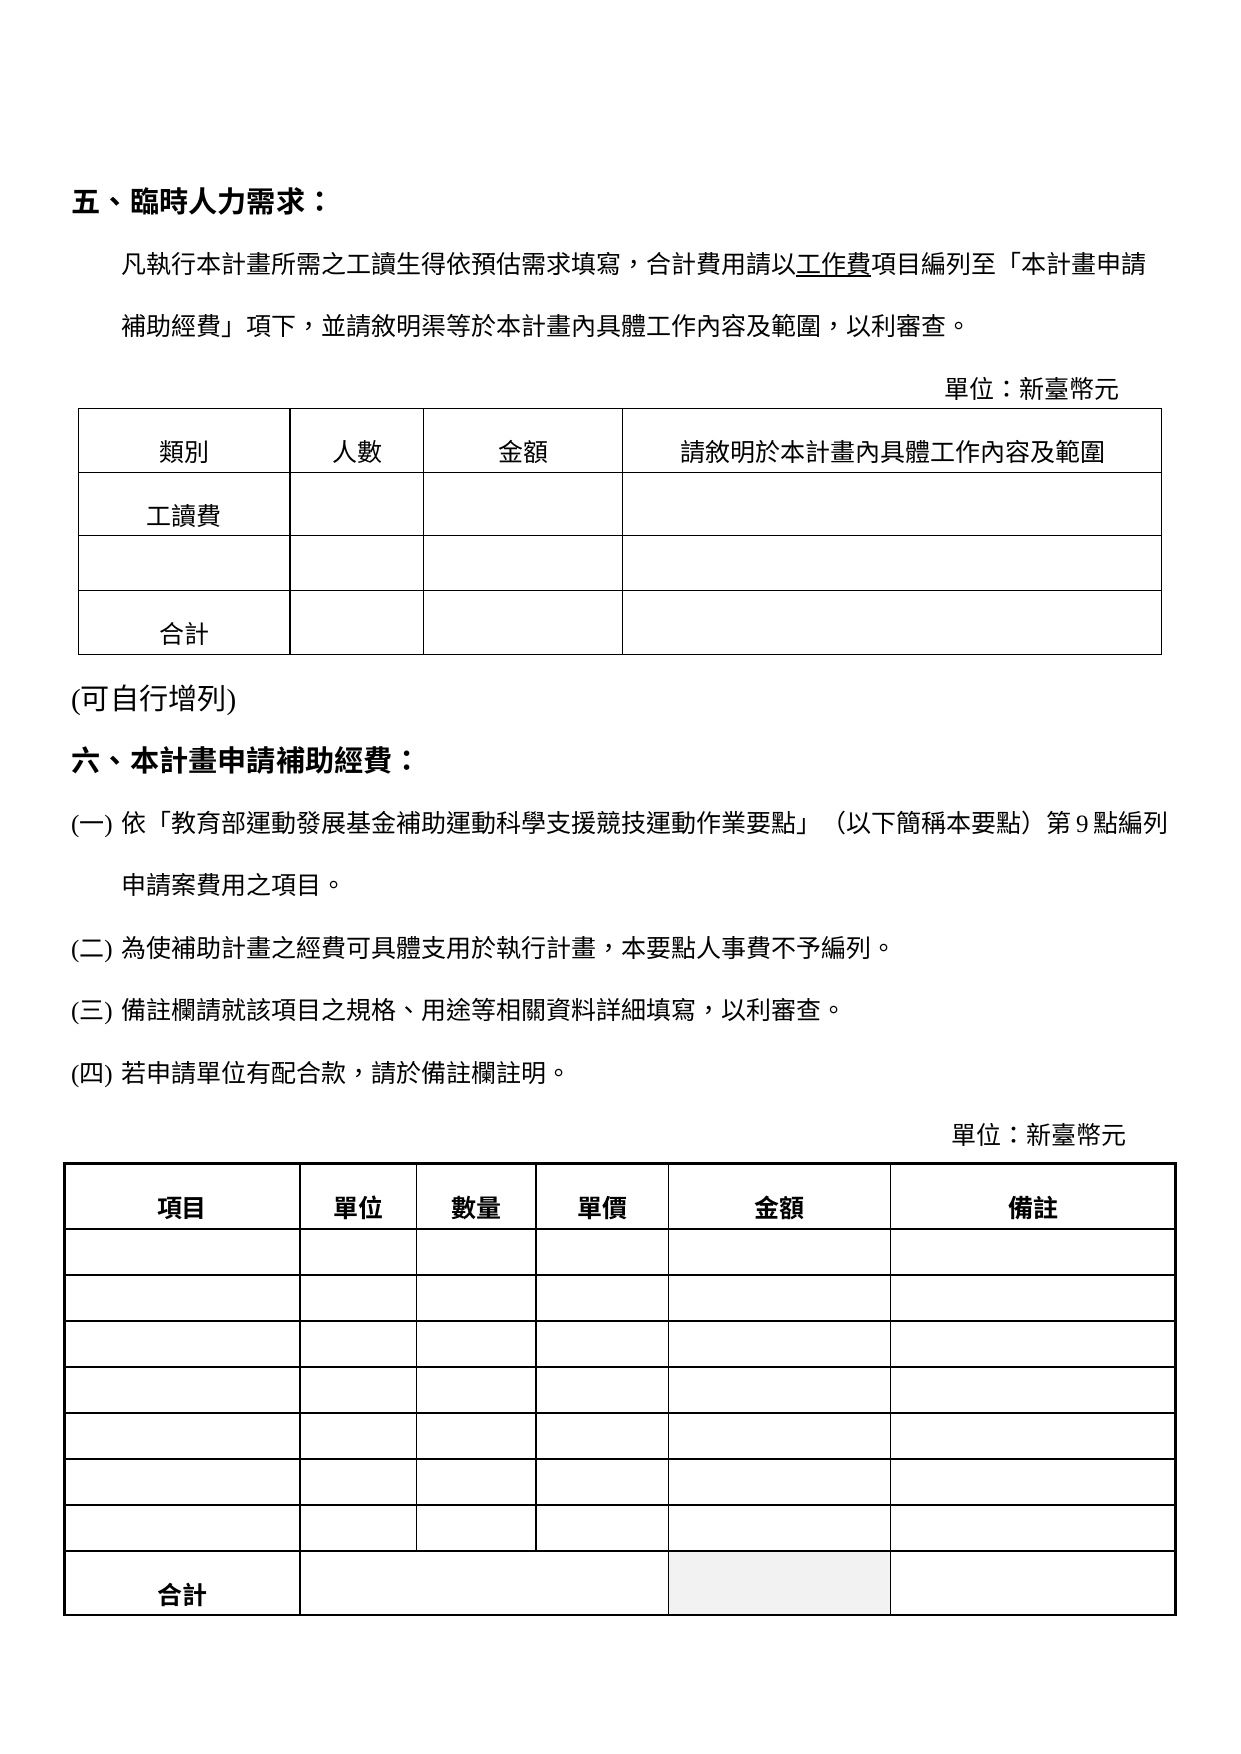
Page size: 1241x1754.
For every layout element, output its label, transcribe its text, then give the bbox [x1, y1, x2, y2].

table_header 單位 [301, 1165, 416, 1228]
table_cell 合計 [66, 1552, 299, 1614]
list 依「教育部運動發展基金補助運動科學支援競技運動作業要點」（以下簡稱本要點）第9點編列申請案費用之項目。 [71, 780, 1169, 905]
table_cell [424, 536, 622, 590]
table_cell [424, 473, 622, 535]
table_header 類別 [79, 409, 289, 472]
table_cell [66, 1276, 299, 1320]
list 為使補助計畫之經費可具體支用於執行計畫，本要點人事費不予編列。 [71, 905, 1169, 967]
table_cell [669, 1276, 890, 1320]
table_cell [417, 1322, 535, 1366]
table_cell [66, 1414, 299, 1458]
table_cell [669, 1552, 890, 1614]
table_header 人數 [291, 409, 423, 472]
table_cell [537, 1506, 668, 1550]
table_cell [623, 473, 1161, 535]
table_header 備註 [891, 1165, 1174, 1228]
table_cell [417, 1506, 535, 1550]
table_header 請敘明於本計畫內具體工作內容及範圍 [623, 409, 1161, 472]
table_cell [537, 1322, 668, 1366]
table_cell [891, 1368, 1174, 1412]
table_cell [669, 1230, 890, 1274]
table_cell [301, 1506, 416, 1550]
text 單位：新臺幣元 [114, 1092, 1126, 1155]
table_header 金額 [424, 409, 622, 472]
table_cell [417, 1368, 535, 1412]
table_cell [301, 1276, 416, 1320]
table_cell 工讀費 [79, 473, 289, 535]
table_cell [537, 1368, 668, 1412]
table_cell [79, 536, 289, 590]
table_cell [537, 1414, 668, 1458]
table_cell [537, 1230, 668, 1274]
text 凡執行本計畫所需之工讀生得依預估需求填寫，合計費用請以工作費項目編列至「本計畫申請補助經費」項下，並請敘明渠等於本計畫內具體工作內容及範圍，以利審查。 [121, 221, 1169, 346]
table_cell [537, 1460, 668, 1504]
table_cell [66, 1322, 299, 1366]
table_cell [891, 1460, 1174, 1504]
list 臨時人力需求： [71, 158, 1169, 221]
table_cell [291, 536, 423, 590]
table_cell [424, 591, 622, 654]
table_cell [291, 473, 423, 535]
table_cell [301, 1460, 416, 1504]
table_cell [669, 1460, 890, 1504]
table_header 金額 [669, 1165, 890, 1228]
table_cell [417, 1460, 535, 1504]
table_cell [669, 1506, 890, 1550]
text (可自行增列) [71, 655, 1151, 717]
table_cell [417, 1276, 535, 1320]
table_cell [301, 1368, 416, 1412]
table_cell [417, 1230, 535, 1274]
table_cell [66, 1368, 299, 1412]
text 單位：新臺幣元 [71, 346, 1119, 408]
table_cell [291, 591, 423, 654]
table_cell [537, 1276, 668, 1320]
table_cell [891, 1414, 1174, 1458]
table_cell [891, 1552, 1174, 1614]
table_cell [66, 1460, 299, 1504]
table_cell [669, 1368, 890, 1412]
table_cell [669, 1322, 890, 1366]
table_cell [301, 1322, 416, 1366]
table_cell [891, 1230, 1174, 1274]
table_cell [623, 591, 1161, 654]
table_cell [669, 1414, 890, 1458]
table_cell [66, 1230, 299, 1274]
table_cell 合計 [79, 591, 289, 654]
table_header 項目 [66, 1165, 299, 1228]
list 本計畫申請補助經費： [71, 717, 1169, 780]
table_cell [301, 1414, 416, 1458]
table_cell [891, 1322, 1174, 1366]
table_cell [891, 1276, 1174, 1320]
table_cell [891, 1506, 1174, 1550]
table_header 單價 [537, 1165, 668, 1228]
table_cell [301, 1230, 416, 1274]
table_cell [301, 1552, 668, 1614]
table_cell [66, 1506, 299, 1550]
list 備註欄請就該項目之規格、用途等相關資料詳細填寫，以利審查。 [71, 967, 1169, 1030]
table_header 數量 [417, 1165, 535, 1228]
list 若申請單位有配合款，請於備註欄註明。 [71, 1030, 1169, 1092]
table_cell [623, 536, 1161, 590]
table_cell [417, 1414, 535, 1458]
